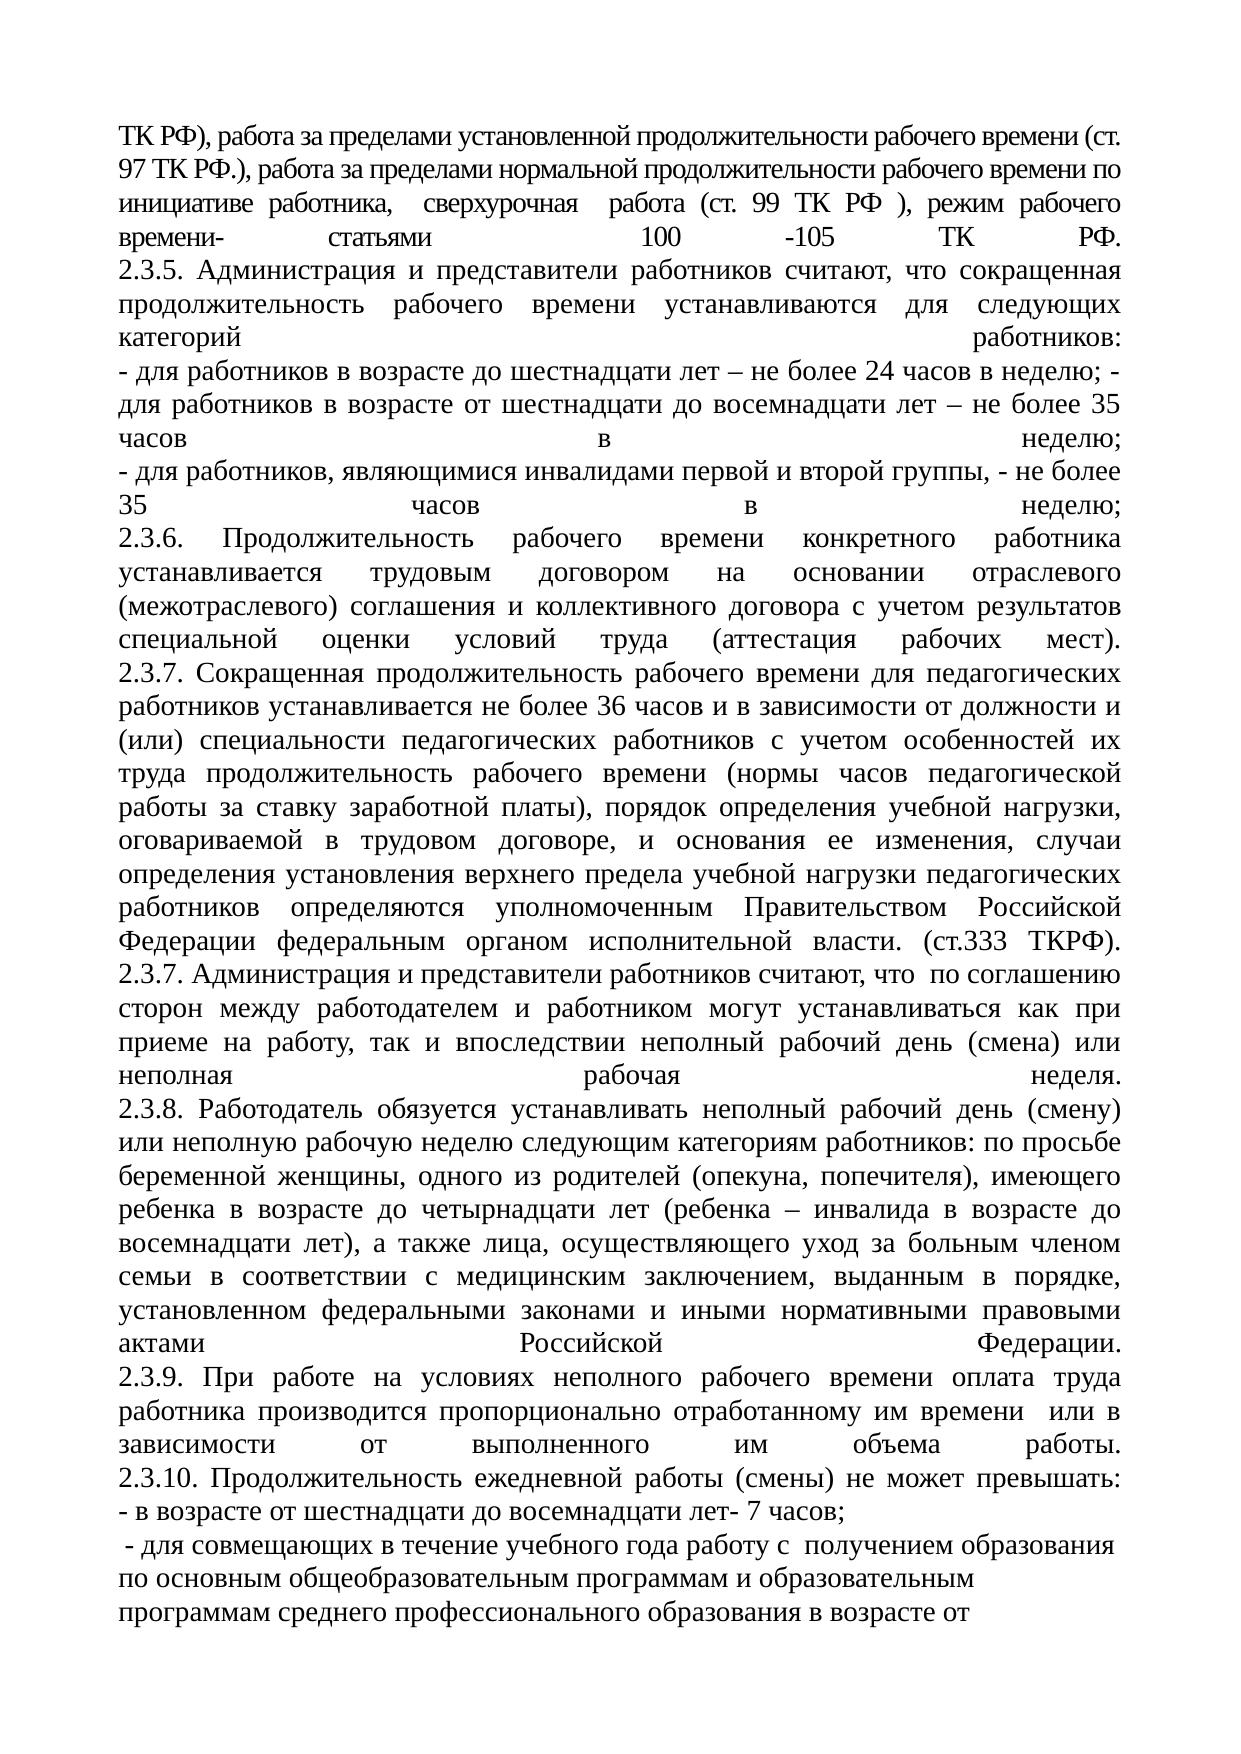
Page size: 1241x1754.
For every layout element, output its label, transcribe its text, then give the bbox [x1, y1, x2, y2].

text ТК РФ), работа за пределами установленной продолжительности рабочего времени (ст. 97 ТК РФ.), работа за пределами нормальной продолжительности рабочего времени по инициативе работника, сверхурочная работа (ст. 99 ТК РФ ), режим рабочего времени- статьями 100 -105 ТК РФ. 2.3.5. Администрация и представители работников считают, что сокращенная продолжительность рабочего времени устанавливаются для следующих категорий работников: - для работников в возрасте до шестнадцати лет – не более 24 часов в неделю; - для работников в возрасте от шестнадцати до восемнадцати лет – не более 35 часов в неделю; - для работников, являющимися инвалидами первой и второй группы, - не более 35 часов в неделю; 2.3.6. Продолжительность рабочего времени конкретного работника устанавливается трудовым договором на основании отраслевого (межотраслевого) соглашения и коллективного договора с учетом результатов специальной оценки условий труда (аттестация рабочих мест). 2.3.7. Сокращенная продолжительность рабочего времени для педагогических работников устанавливается не более 36 часов и в зависимости от должности и (или) специальности педагогических работников с учетом особенностей их труда продолжительность рабочего времени (нормы часов педагогической работы за ставку заработной платы), порядок определения учебной нагрузки, оговариваемой в трудовом договоре, и основания ее изменения, случаи определения установления верхнего предела учебной нагрузки педагогических работников определяются уполномоченным Правительством Российской Федерации федеральным органом исполнительной власти. (ст.333 ТКРФ). 2.3.7. Администрация и представители работников считают, что по соглашению сторон между работодателем и работником могут устанавливаться как при приеме на работу, так и впоследствии неполный рабочий день (смена) или неполная рабочая неделя. 2.3.8. Работодатель обязуется устанавливать неполный рабочий день (смену) или неполную рабочую неделю следующим категориям работников: по просьбе беременной женщины, одного из родителей (опекуна, попечителя), имеющего ребенка в возрасте до четырнадцати лет (ребенка – инвалида в возрасте до восемнадцати лет), а также лица, осуществляющего уход за больным членом семьи в соответствии с медицинским заключением, выданным в порядке, установленном федеральными законами и иными нормативными правовыми актами Российской Федерации. 2.3.9. При работе на условиях неполного рабочего времени оплата труда работника производится пропорционально отработанному им времени или в зависимости от выполненного им объема работы. 2.3.10. Продолжительность ежедневной работы (смены) не может превышать: - в возрасте от шестнадцати до восемнадцати лет- 7 часов; [118, 118, 1122, 1527]
text - для совмещающих в течение учебного года работу с получением образования по основным общеобразовательным программам и образовательным программам среднего профессионального образования в возрасте от [118, 1527, 1122, 1627]
